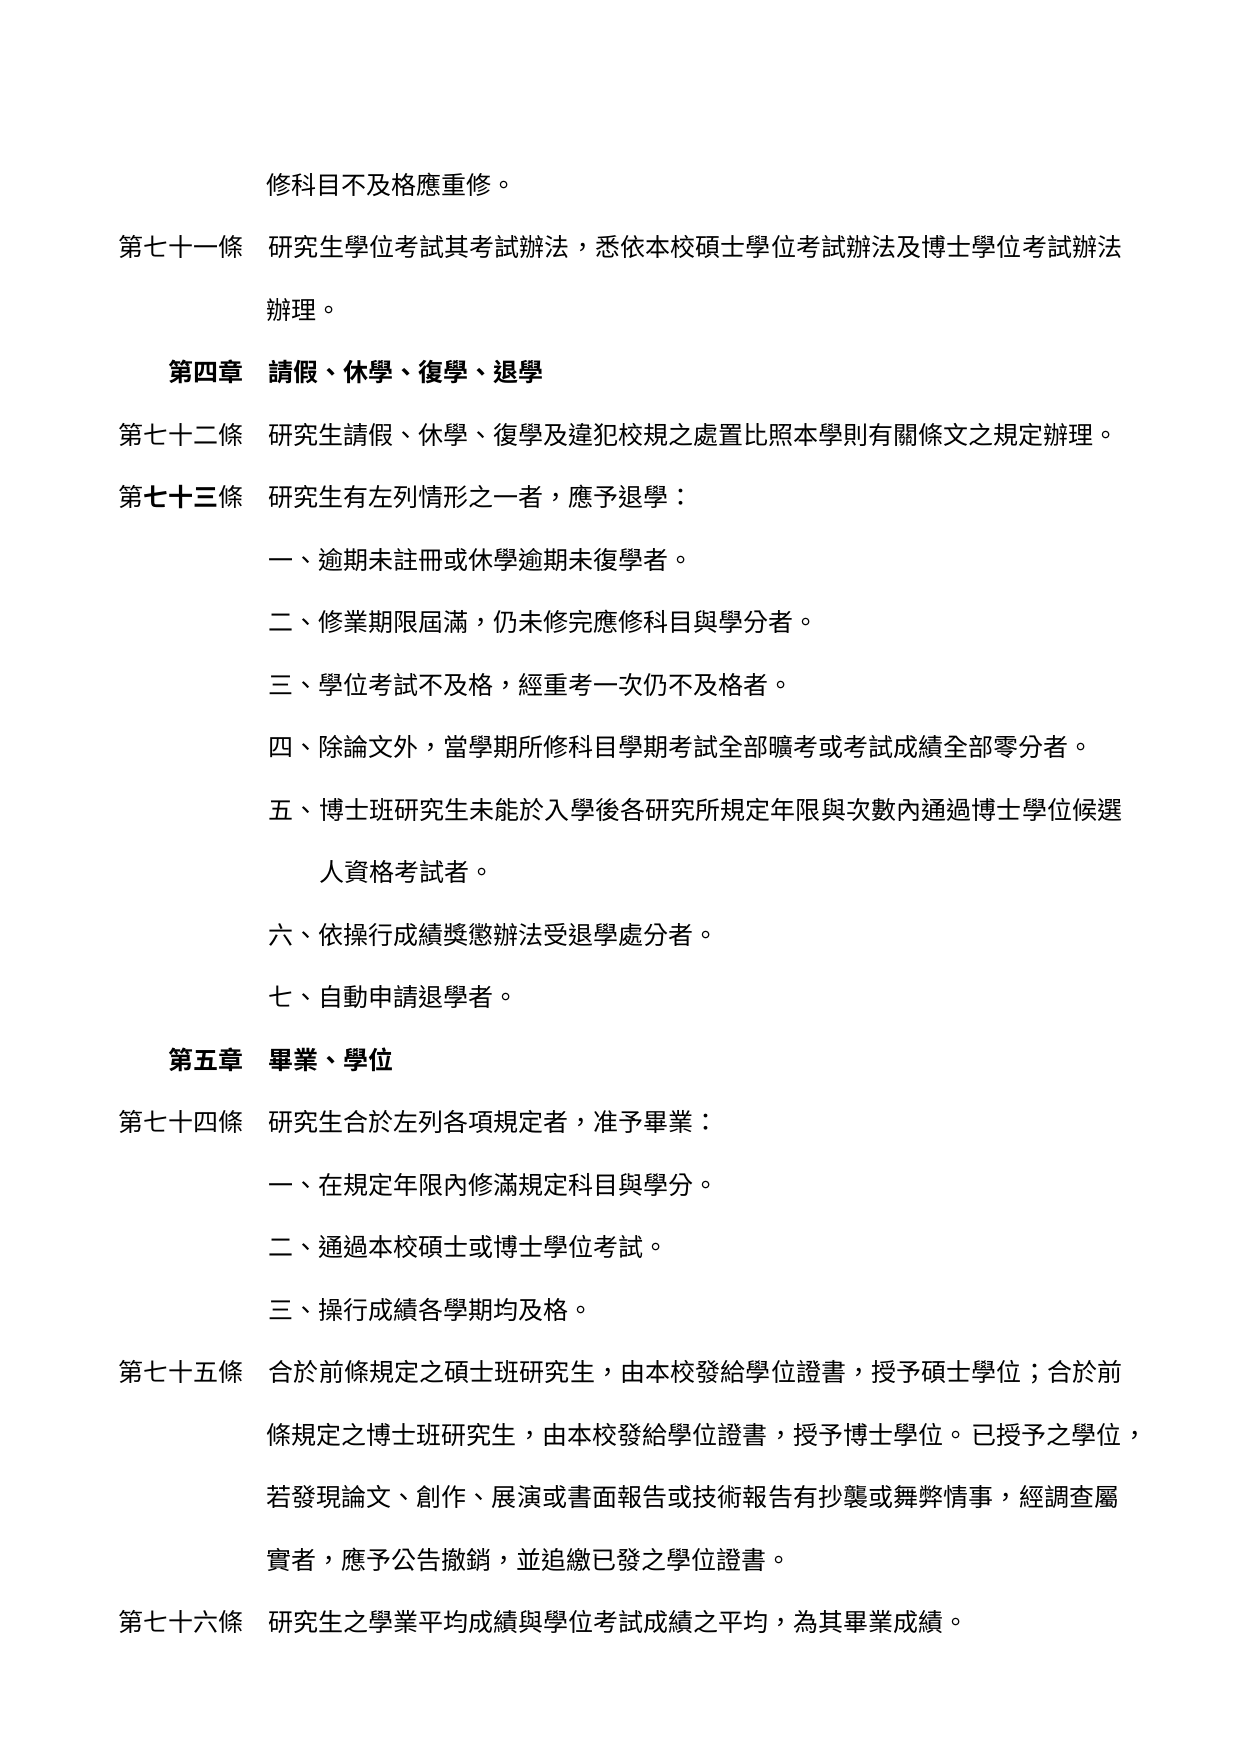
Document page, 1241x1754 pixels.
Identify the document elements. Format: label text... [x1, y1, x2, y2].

text 三、操行成績各學期均及格。 [118, 1267, 1122, 1329]
text 第四章 請假、休學、復學、退學 [118, 329, 1122, 392]
text 二、通過本校碩士或博士學位考試。 [118, 1204, 1122, 1267]
text 第七十六條 研究生之學業平均成績與學位考試成績之平均，為其畢業成績。 [118, 1579, 1122, 1642]
text 一、在規定年限內修滿規定科目與學分。 [118, 1142, 1122, 1204]
text 六、依操行成績獎懲辦法受退學處分者。 [118, 892, 1125, 954]
text 第七十一條 研究生學位考試其考試辦法，悉依本校碩士學位考試辦法及博士學位考試辦法辦理。 [118, 204, 1122, 329]
text 第七十五條 合於前條規定之碩士班研究生，由本校發給學位證書，授予碩士學位；合於前條規定之博士班研究生，由本校發給學位證書，授予博士學位。已授予之學位，若發現論文、創作、展演或書面報告或技術報告有抄襲或舞弊情事，經調查屬實者，應予公告撤銷，並追繳已發之學位證書。 [118, 1329, 1122, 1579]
text 二、修業期限屆滿，仍未修完應修科目與學分者。 [118, 579, 1125, 642]
text 三、學位考試不及格，經重考一次仍不及格者。 [118, 642, 1125, 704]
text 第七十二條 研究生請假、休學、復學及違犯校規之處置比照本學則有關條文之規定辦理。 [118, 392, 1122, 454]
text 四、除論文外，當學期所修科目學期考試全部曠考或考試成績全部零分者。 [118, 704, 1122, 767]
text 一、逾期未註冊或休學逾期未復學者。 [118, 517, 1125, 579]
text 五、博士班研究生未能於入學後各研究所規定年限與次數內通過博士學位候選人資格考試者。 [118, 767, 1125, 892]
text 第七十三條 研究生有左列情形之一者，應予退學： [118, 454, 1122, 517]
text 第五章 畢業、學位 [118, 1017, 1122, 1079]
text 七、自動申請退學者。 [118, 954, 1122, 1017]
text 第七十四條 研究生合於左列各項規定者，准予畢業： [118, 1079, 1122, 1142]
text 修科目不及格應重修。 [118, 142, 1122, 204]
